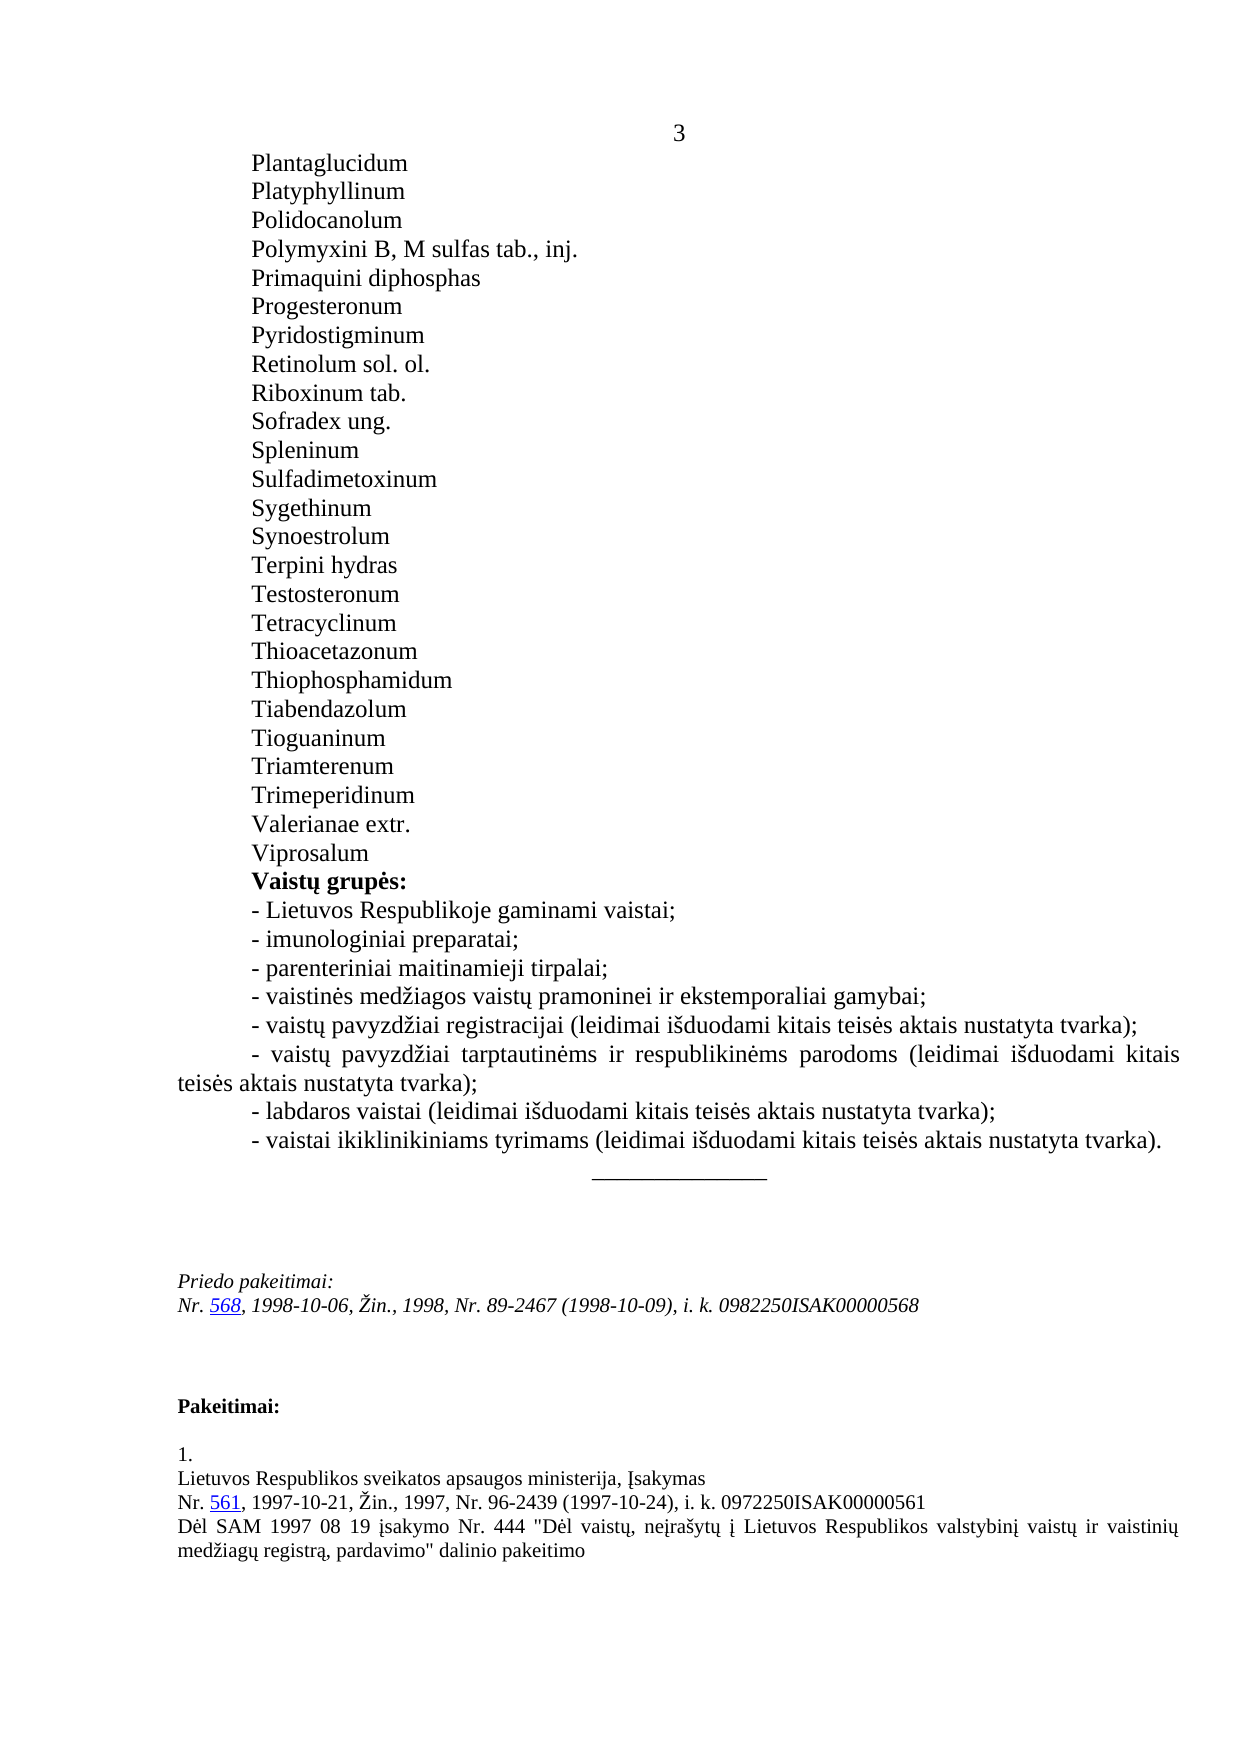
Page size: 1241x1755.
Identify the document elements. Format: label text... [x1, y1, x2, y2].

text Pakeitimai: [177, 1394, 1181, 1418]
text Lietuvos Respublikos sveikatos apsaugos ministerija, Įsakymas [177, 1466, 1181, 1490]
text - labdaros vaistai (leidimai išduodami kitais teisės aktais nustatyta tvarka); [177, 1096, 1181, 1125]
text - vaistinės medžiagos vaistų pramoninei ir ekstemporaliai gamybai; [177, 981, 1181, 1010]
text Testosteronum [177, 579, 1181, 608]
text - vaistų pavyzdžiai tarptautinėms ir respublikinėms parodoms (leidimai išduodami kitais teisės aktais nustatyta tvarka); [177, 1039, 1181, 1096]
text Dėl SAM 1997 08 19 įsakymo Nr. 444 "Dėl vaistų, neįrašytų į Lietuvos Respublikos valstybinį vaistų ir vaistinių medžiagų registrą, pardavimo" dalinio pakeitimo [177, 1514, 1181, 1562]
text Nr. 568, 1998-10-06, Žin., 1998, Nr. 89-2467 (1998-10-09), i. k. 0982250ISAK00000568 [177, 1293, 1181, 1317]
text Priedo pakeitimai: [177, 1269, 1181, 1293]
text Primaquini diphosphas [177, 263, 1181, 291]
text Vaistų grupės: [177, 866, 1181, 895]
text Tioguaninum [177, 723, 1181, 751]
text Nr. 561, 1997-10-21, Žin., 1997, Nr. 96-2439 (1997-10-24), i. k. 0972250ISAK00000561 [177, 1490, 1181, 1514]
text - vaistai ikiklinikiniams tyrimams (leidimai išduodami kitais teisės aktais nustatyta tvarka). [177, 1125, 1181, 1154]
text Sulfadimetoxinum [177, 464, 1181, 493]
text Triamterenum [177, 751, 1181, 780]
text Tetracyclinum [177, 608, 1181, 636]
text Terpini hydras [177, 550, 1181, 579]
text Sygethinum [177, 493, 1181, 521]
text Pyridostigminum [177, 320, 1181, 349]
text Viprosalum [177, 838, 1181, 866]
text Trimeperidinum [177, 780, 1181, 809]
text Thiophosphamidum [177, 665, 1181, 694]
text Tiabendazolum [177, 694, 1181, 723]
text Riboxinum tab. [177, 378, 1181, 406]
text Synoestrolum [177, 521, 1181, 550]
text Thioacetazonum [177, 636, 1181, 665]
text Sofradex ung. [177, 406, 1181, 435]
text - Lietuvos Respublikoje gaminami vaistai; [177, 895, 1181, 924]
text Plantaglucidum [177, 148, 1181, 176]
text - parenteriniai maitinamieji tirpalai; [177, 953, 1181, 981]
text Valerianae extr. [177, 809, 1181, 838]
text Platyphyllinum [177, 176, 1181, 205]
text - imunologiniai preparatai; [177, 924, 1181, 953]
text Retinolum sol. ol. [177, 349, 1181, 378]
text Spleninum [177, 435, 1181, 464]
text ______________ [177, 1154, 1181, 1183]
text - vaistų pavyzdžiai registracijai (leidimai išduodami kitais teisės aktais nustatyta tvarka); [177, 1010, 1181, 1039]
text Polidocanolum [177, 205, 1181, 234]
text Polymyxini B, M sulfas tab., inj. [177, 234, 1181, 263]
text Progesteronum [177, 291, 1181, 320]
text 1. [177, 1442, 1181, 1466]
